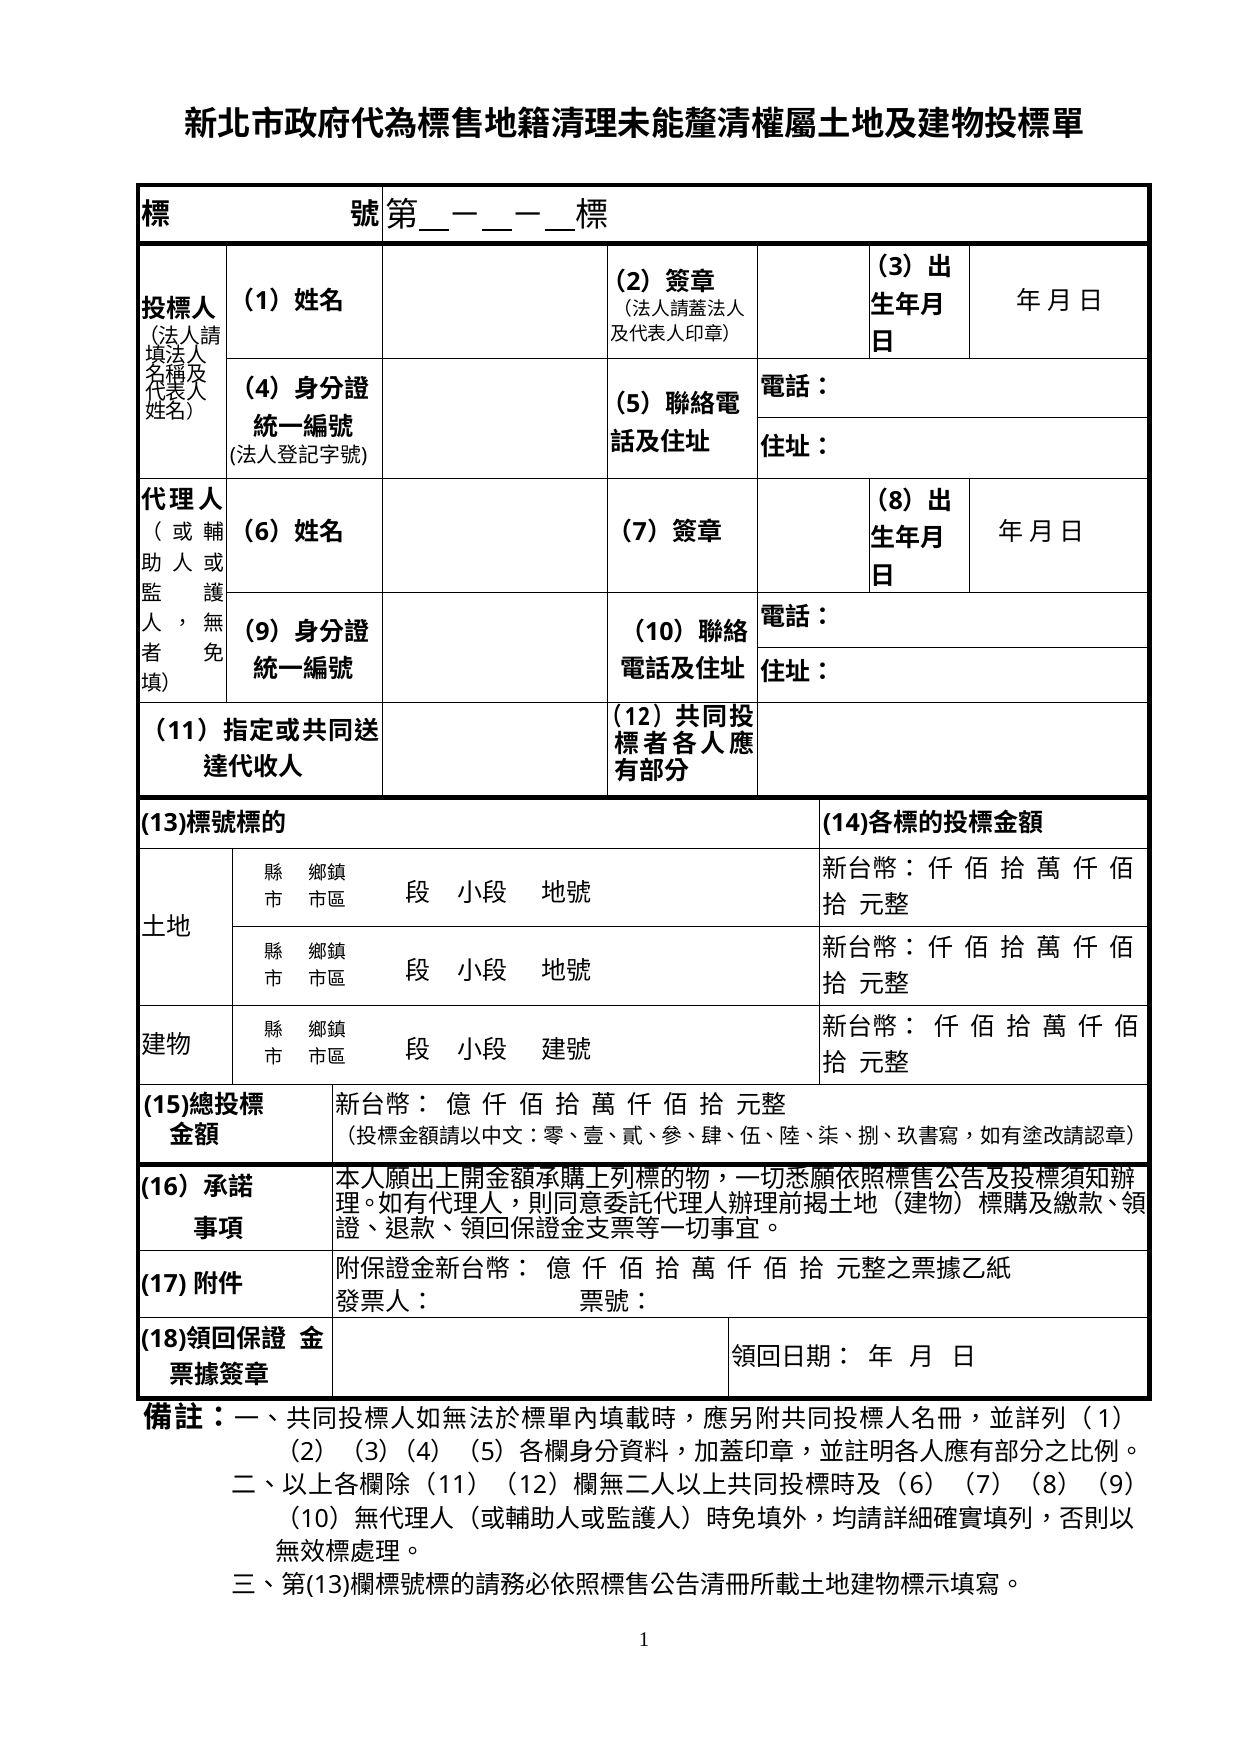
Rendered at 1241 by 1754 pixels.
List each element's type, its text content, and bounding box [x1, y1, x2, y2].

table_cell 縣市 鄉鎮市區 段 小段 建號 [233, 1006, 819, 1084]
table_cell 住址： [758, 648, 1147, 702]
table_cell （7）簽章 [608, 479, 757, 592]
table_cell (18)領回保證 金票據簽章 [140, 1318, 332, 1396]
table_cell [758, 479, 869, 592]
text 三、第(13)欄標號標的請務必依照標售公告清冊所載土地建物標示填寫。 [231, 1567, 1137, 1601]
table_cell (16）承諾 事項 [140, 1167, 332, 1249]
table_cell 土地 [140, 849, 232, 1005]
table_cell （11）指定或共同送達代收人 [140, 703, 382, 795]
table_cell （8）出生年月日 [870, 479, 969, 592]
table_cell 領回日期： 年 月 日 [729, 1318, 1147, 1396]
text 備註：一、共同投標人如無法於標單內填載時，應另附共同投標人名冊，並詳列（1）（2）（3）（4）（5）各欄身分資料，加蓋印章，並註明各人應有部分之比例。 [144, 1401, 1125, 1467]
table_cell （12）共同投標者各人應有部分 [608, 703, 757, 795]
text 二、以上各欄除（11）（12）欄無二人以上共同投標時及（6）（7）（8）（9）（10）無代理人（或輔助人或監護人）時免填外，均請詳細確實填列，否則以無效標處理。 [231, 1467, 1137, 1567]
table_cell (15)總投標 金額 [140, 1085, 332, 1162]
table_cell [383, 593, 607, 702]
table_header 第 － － 標 [383, 187, 1147, 241]
table_cell 新台幣： 仟 佰 拾 萬 仟 佰 拾 元整 [820, 927, 1147, 1005]
text 新北市政府代為標售地籍清理未能釐清權屬土地及建物投標單 [144, 103, 1125, 143]
table_cell （3）出生年月日 [870, 246, 969, 358]
table_cell [383, 703, 607, 795]
table_cell 縣市 鄉鎮市區 段 小段 地號 [233, 849, 819, 926]
table_cell [383, 359, 607, 478]
table_cell [758, 246, 869, 358]
table_cell (14)各標的投標金額 [820, 800, 1147, 847]
table_cell 代理人（或輔助人或監護人，無者免填） [140, 479, 226, 702]
table_cell 本人願出上開金額承購上列標的物，一切悉願依照標售公告及投標須知辦理。如有代理人，則同意委託代理人辦理前揭土地（建物）標購及繳款、領證、退款、領回保證金支票等一切事宜。 [333, 1167, 1147, 1249]
table_cell 電話： [758, 359, 1147, 417]
table_cell [333, 1318, 728, 1396]
table_cell （9）身分證統一編號 [227, 593, 382, 702]
table_cell [758, 703, 1147, 795]
table_cell （1）姓名 [227, 246, 382, 358]
table_cell 附保證金新台幣： 億 仟 佰 拾 萬 仟 佰 拾 元整之票據乙紙 發票人： 票號： [333, 1251, 1147, 1317]
table_cell [383, 246, 607, 358]
table_header 標號 [140, 187, 382, 241]
table_cell (13)標號標的 [140, 800, 819, 847]
table_cell 新台幣： 億 仟 佰 拾 萬 仟 佰 拾 元整 （投標金額請以中文：零、壹、貳、參、肆、伍、陸、柒、捌、玖書寫，如有塗改請認章） [333, 1085, 1147, 1162]
table_cell 新台幣： 仟 佰 拾 萬 仟 佰 拾 元整 [820, 1006, 1147, 1084]
table_cell 投標人 （法人請填法人名稱及代表人姓名） [140, 246, 226, 478]
table_cell 縣市 鄉鎮市區 段 小段 地號 [233, 927, 819, 1005]
table_cell （5）聯絡電話及住址 [608, 359, 757, 478]
table_cell 年 月 日 [970, 479, 1147, 592]
table_cell （2）簽章 （法人請蓋法人及代表人印章） [608, 246, 757, 358]
table_cell 新台幣： 仟 佰 拾 萬 仟 佰 拾 元整 [820, 849, 1147, 926]
table_cell [383, 479, 607, 592]
table_cell 電話： [758, 593, 1147, 647]
table_cell (17) 附件 [140, 1251, 332, 1317]
table_cell （6）姓名 [227, 479, 382, 592]
table_cell 住址： [758, 418, 1147, 478]
table_cell （4）身分證統一編號 (法人登記字號) [227, 359, 382, 478]
table_cell 建物 [140, 1006, 232, 1084]
table_cell （10）聯絡電話及住址 [608, 593, 757, 702]
table_cell 年 月 日 [970, 246, 1147, 358]
